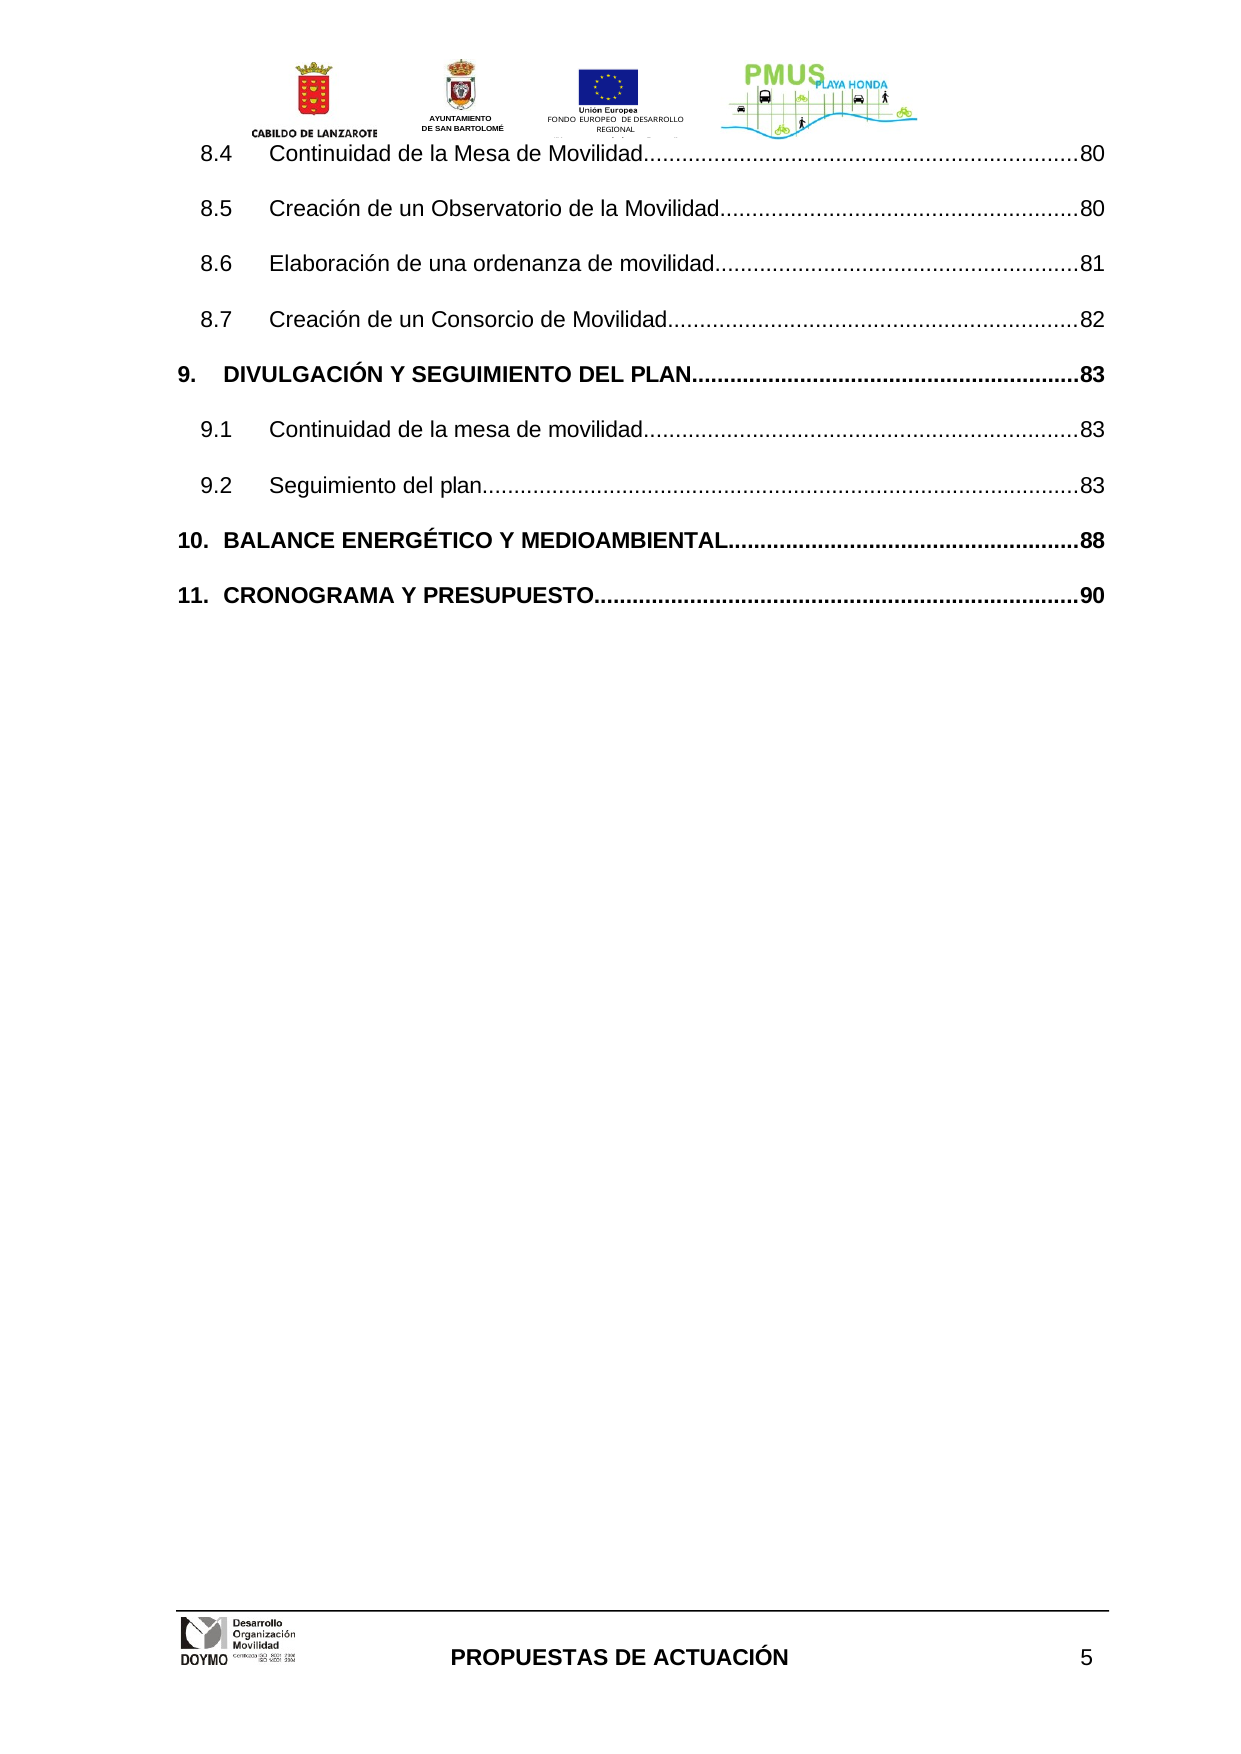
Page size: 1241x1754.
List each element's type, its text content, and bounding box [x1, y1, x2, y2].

picture [180, 1617, 295, 1665]
list Creación de un Observatorio de la Movilidad 80 [200, 195, 1146, 221]
picture [720, 60, 918, 139]
list BALANCE ENERGÉTICO Y MEDIOAMBIENTAL 88 [177, 527, 1146, 553]
list Seguimiento del plan 83 [200, 472, 1146, 498]
list Continuidad de la mesa de movilidad 83 [200, 416, 1146, 443]
picture [252, 62, 378, 139]
picture [577, 68, 639, 114]
list Continuidad de la Mesa de Movilidad 80 [200, 139, 1146, 166]
list CRONOGRAMA Y PRESUPUESTO 90 [177, 582, 1146, 608]
list Creación de un Consorcio de Movilidad 82 [200, 306, 1146, 332]
list DIVULGACIÓN Y SEGUIMIENTO DEL PLAN 83 [177, 361, 1146, 387]
picture [443, 59, 478, 111]
list Elaboración de una ordenanza de movilidad 81 [200, 250, 1146, 277]
